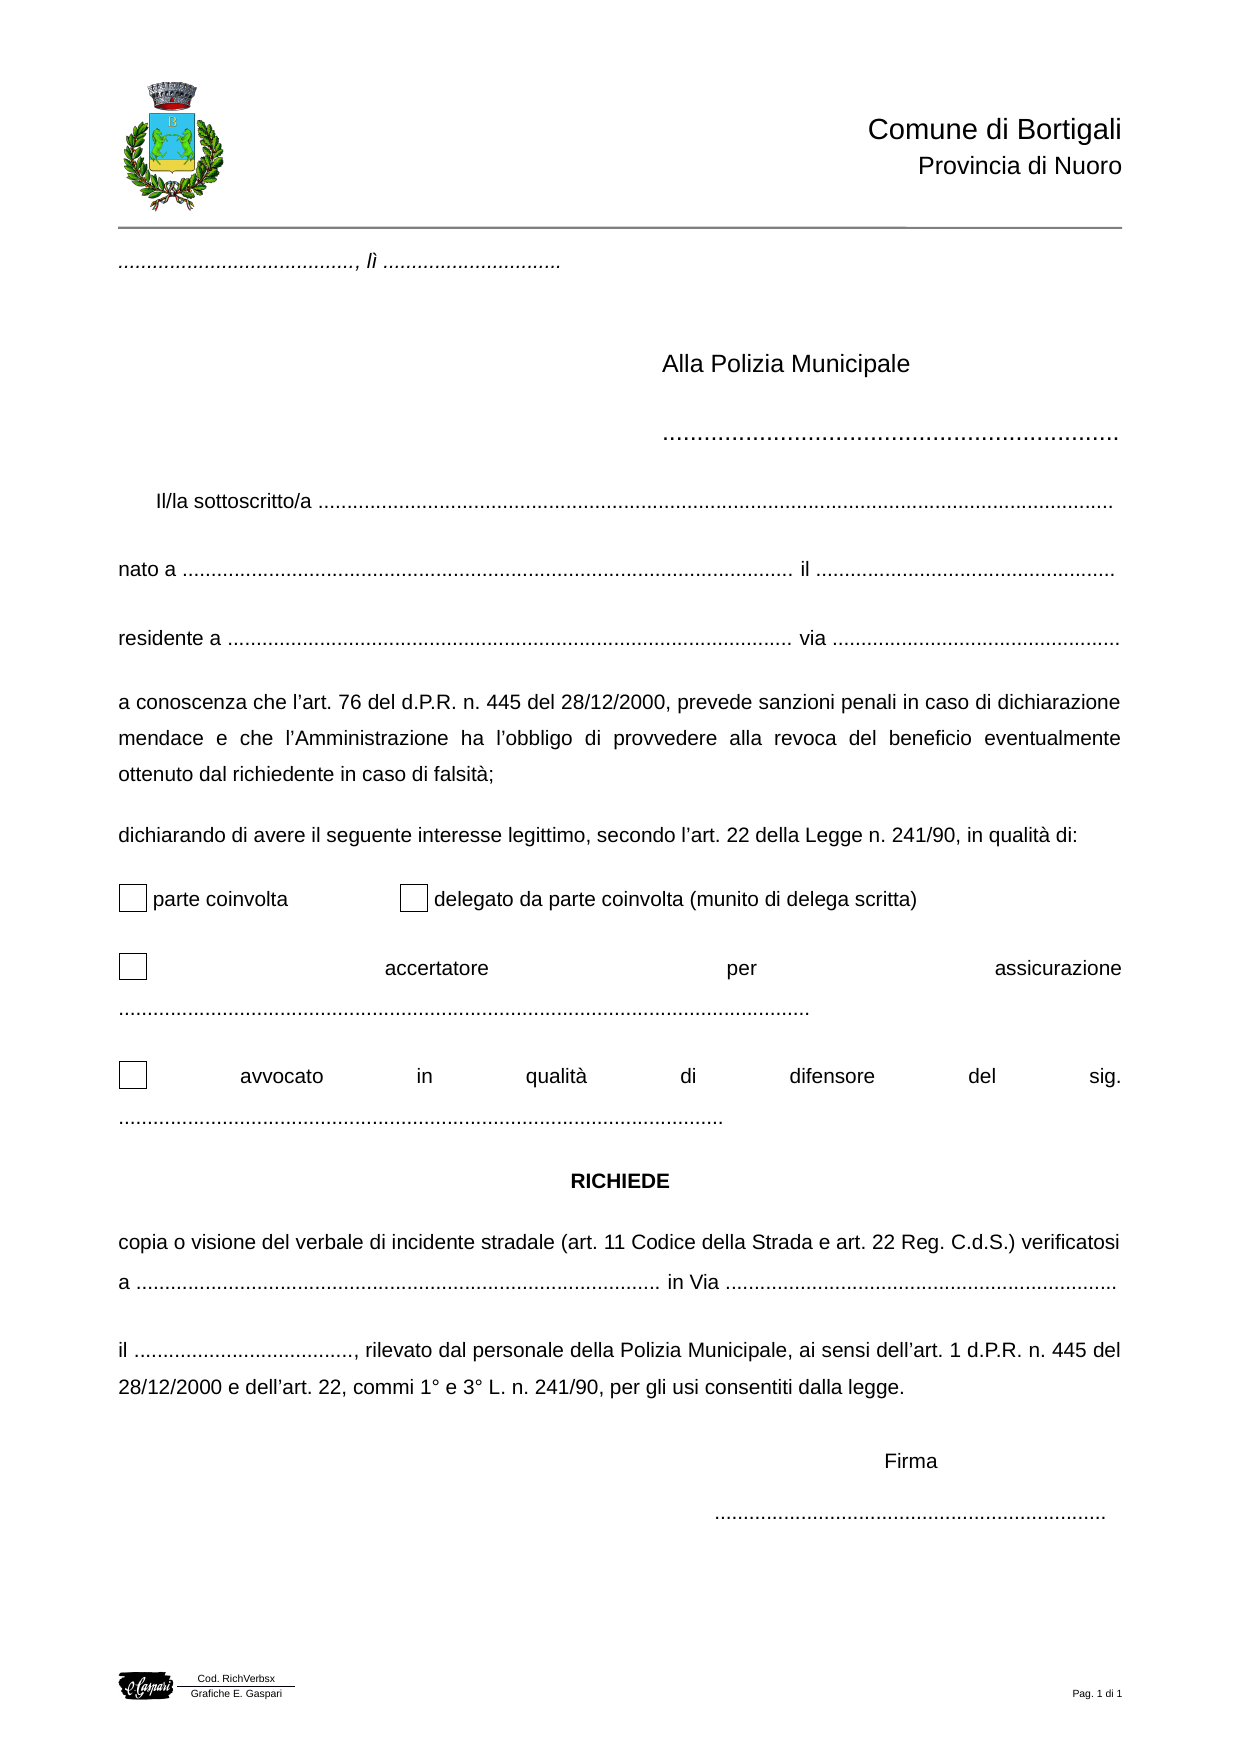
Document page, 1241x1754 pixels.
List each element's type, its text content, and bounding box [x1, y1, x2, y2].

text ........................................., lì ............................... [118, 245, 1122, 274]
text nato a .......................................................................................................... il .................................................... [118, 553, 1122, 582]
text RICHIEDE [118, 1169, 1122, 1193]
text Provincia di Nuoro [224, 151, 1122, 180]
text copia o visione del verbale di incidente stradale (art. 11 Codice della Strada e art. 22 Reg. C.d.S.) verificatosi a ........................................................................................... in Via .................................................................... [118, 1230, 1122, 1295]
text accertatore per assicurazione ........................................................................................................................ [118, 952, 1122, 1021]
text residente a .................................................................................................. via .................................................. [118, 622, 1122, 650]
text il ......................................, rilevato dal personale della Polizia Municipale, ai sensi dell’art. 1 d.P.R. n. 445 del 28/12/2000 e dell’art. 22, commi 1° e 3° L. n. 241/90, per gli usi consentiti dalla legge. [118, 1334, 1122, 1399]
text .................................................................... [699, 1496, 1122, 1525]
text .................................................................. [118, 417, 1122, 446]
text Firma [699, 1448, 1122, 1472]
picture [118, 1671, 174, 1700]
text Comune di Bortigali [224, 112, 1122, 146]
text parte coinvolta delegato da parte coinvolta (munito di delega scritta) [118, 883, 1122, 912]
text a conoscenza che l’art. 76 del d.P.R. n. 445 del 28/12/2000, prevede sanzioni penali in caso di dichiarazione mendace e che l’Amministrazione ha l’obbligo di provvedere alla revoca del beneficio eventualmente ottenuto dal richiedente in caso di falsità; [118, 690, 1122, 786]
text dichiarando di avere il seguente interesse legittimo, secondo l’art. 22 della Legge n. 241/90, in qualità di: [118, 822, 1122, 846]
text avvocato in qualità di difensore del sig. ......................................................................................................... [118, 1060, 1122, 1130]
text Alla Polizia Municipale [118, 349, 1122, 378]
picture [122, 82, 224, 213]
text Il/la sottoscritto/a .......................................................................................................................................... [118, 485, 1122, 514]
